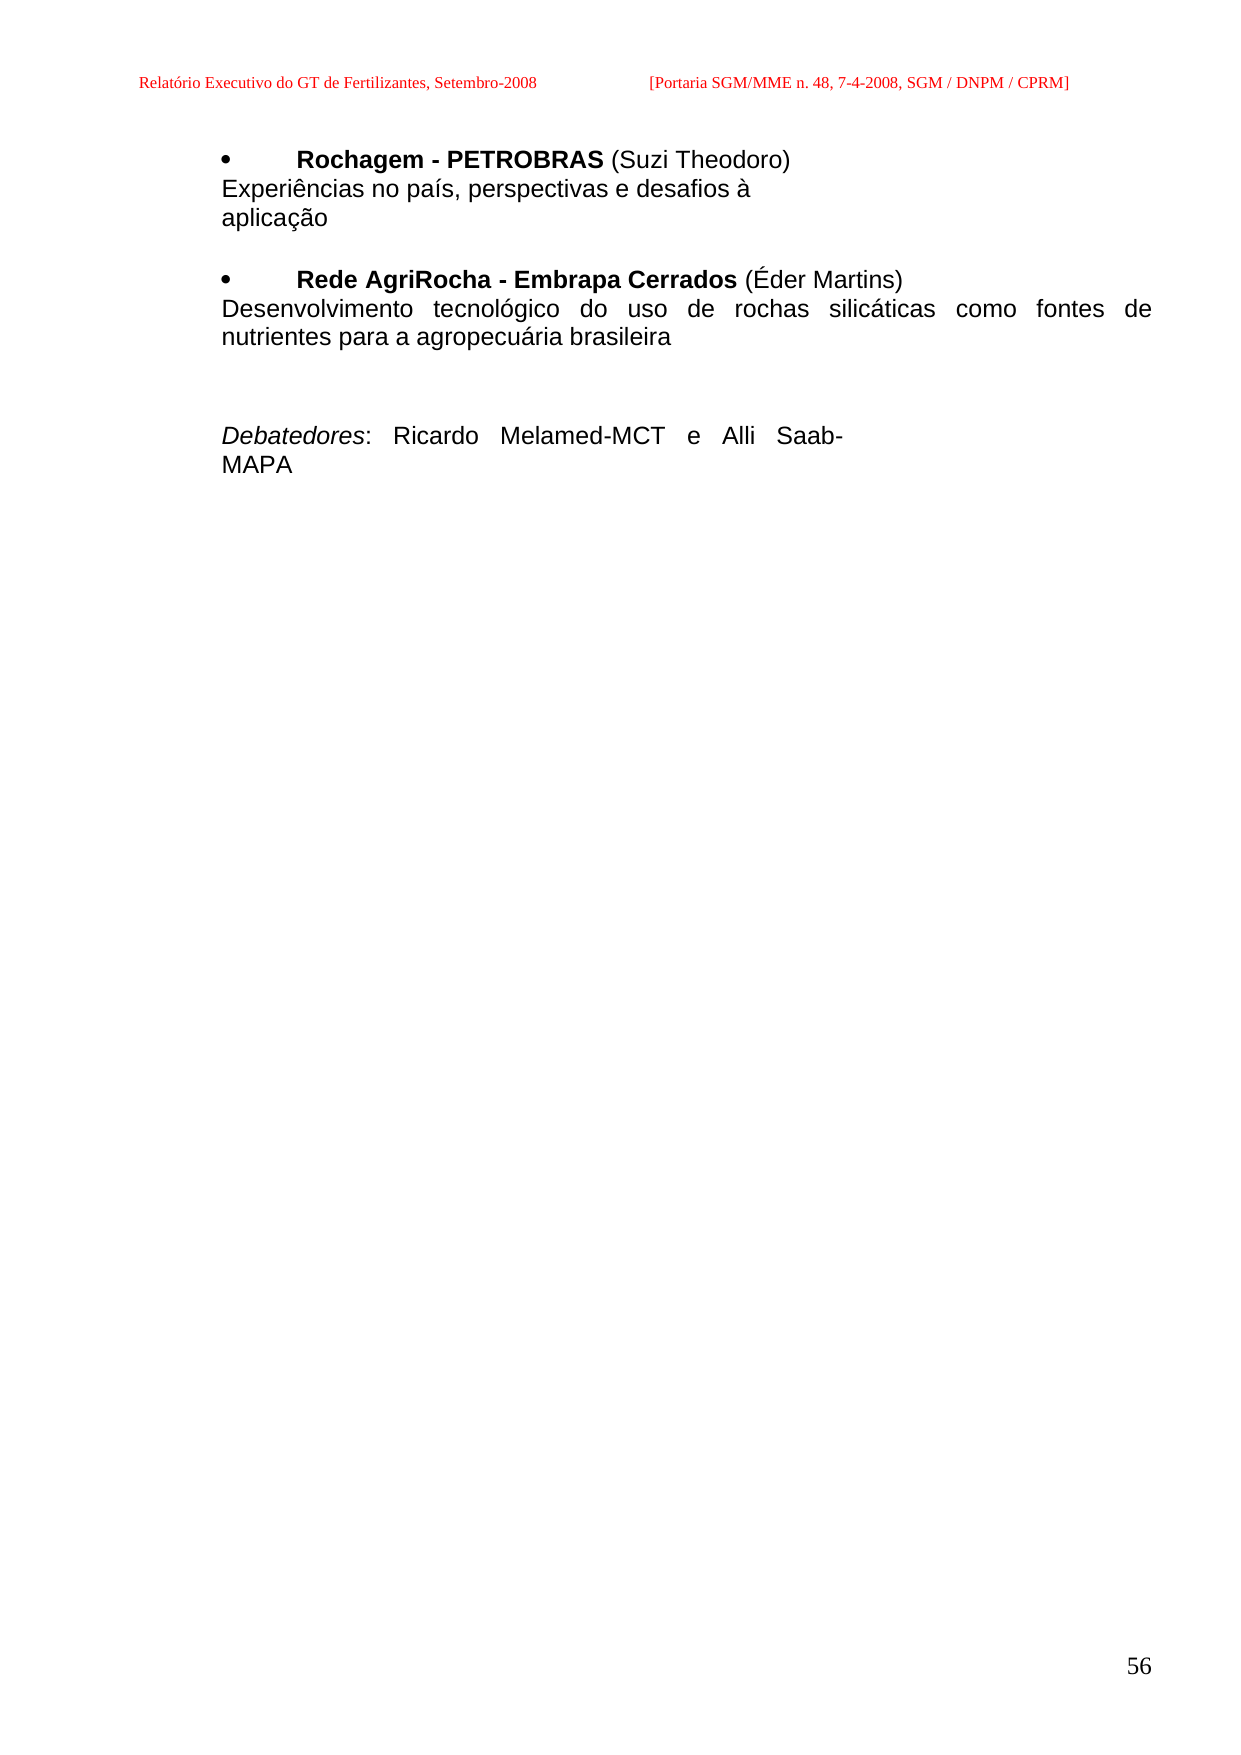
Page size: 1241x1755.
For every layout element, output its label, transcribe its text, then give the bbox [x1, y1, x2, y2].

text Desenvolvimento tecnológico do uso de rochas silicáticas como fontes de nutrientes para a agropecuária brasileira [221, 294, 1163, 352]
list Rochagem - PETROBRAS (Suzi Theodoro) Experiências no país, perspectivas e desafios à aplicação [221, 146, 863, 232]
list Rede AgriRocha - Embrapa Cerrados (Éder Martins) [221, 265, 1163, 294]
text Debatedores: Ricardo Melamed-MCT e Alli Saab-MAPA [221, 421, 843, 479]
